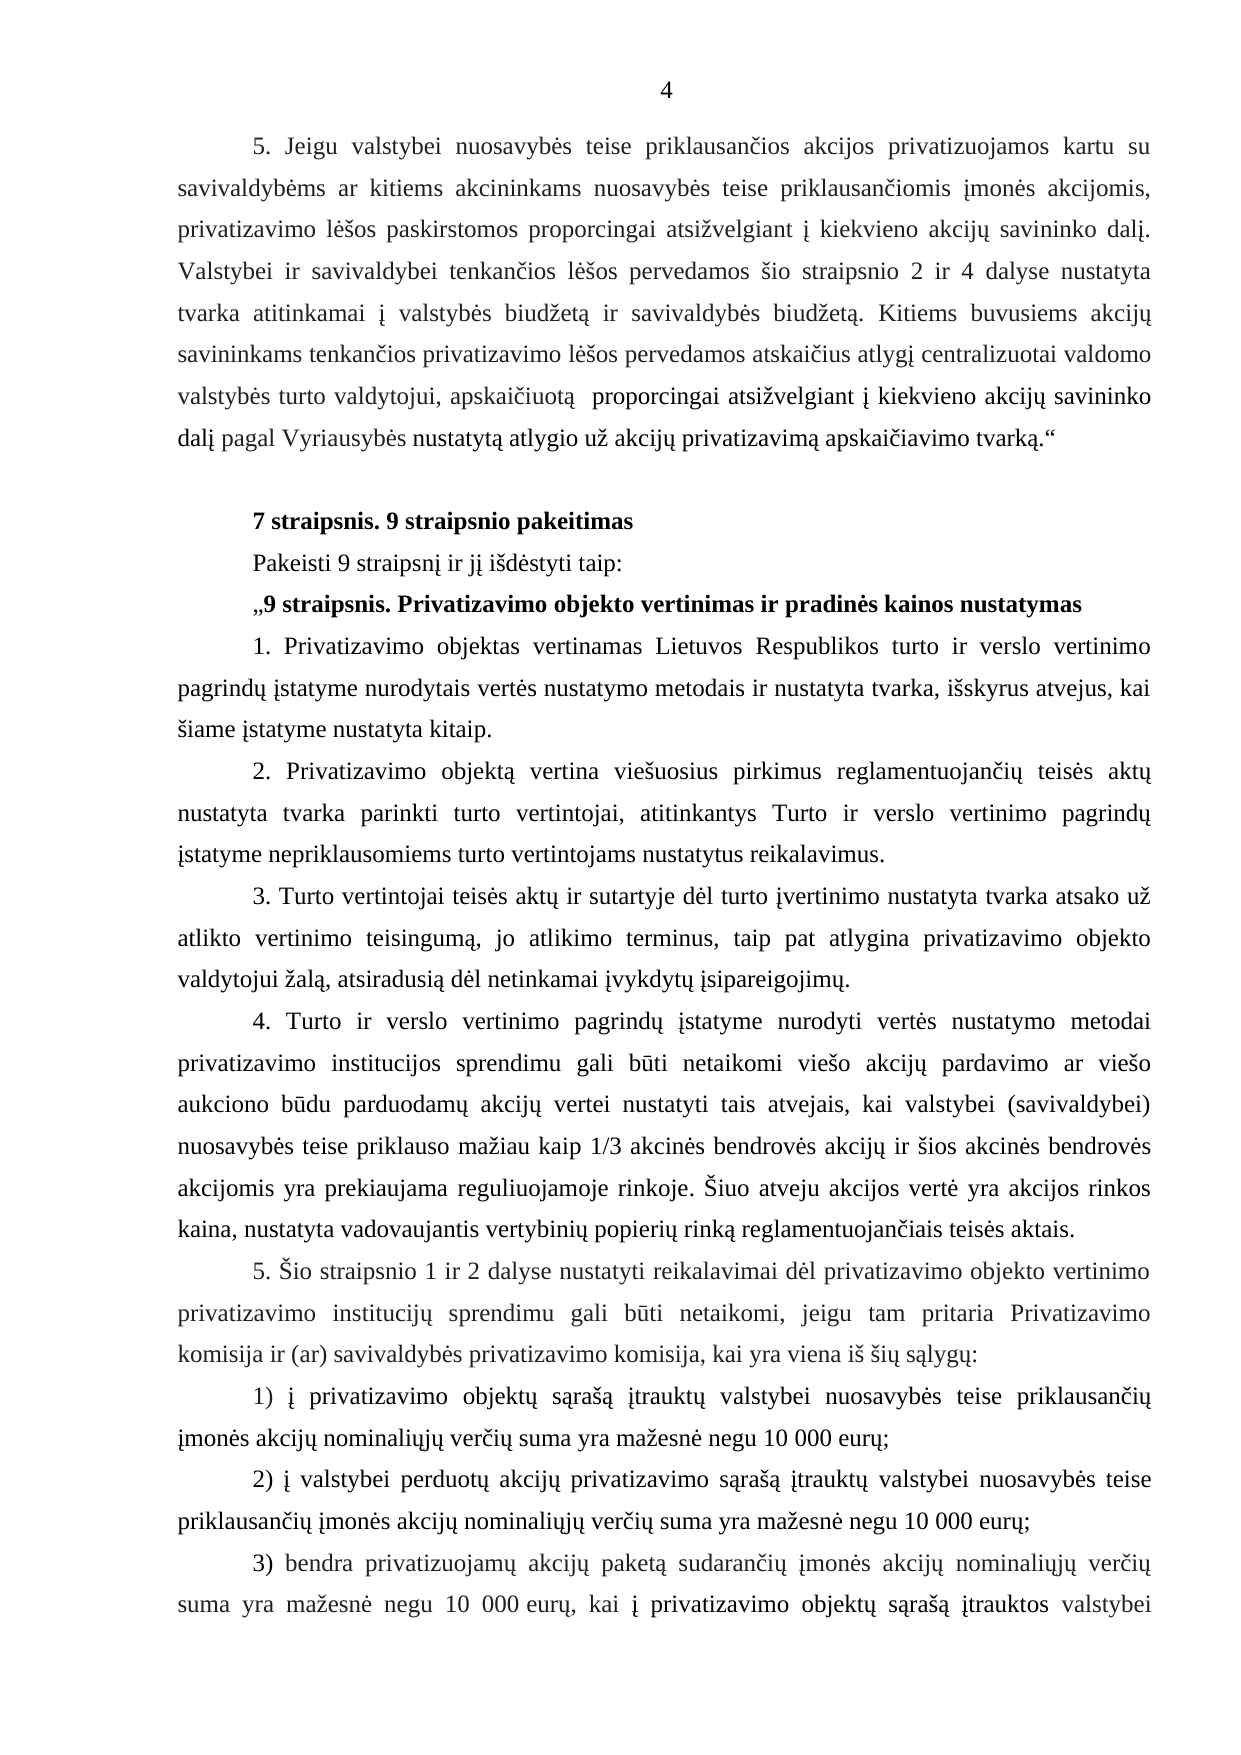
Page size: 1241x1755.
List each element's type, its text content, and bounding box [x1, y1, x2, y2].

text 2. Privatizavimo objektą vertina viešuosius pirkimus reglamentuojančių teisės aktų nustatyta tvarka parinkti turto vertintojai, atitinkantys Turto ir verslo vertinimo pagrindų įstatyme nepriklausomiems turto vertintojams nustatytus reikalavimus. [177, 743, 1152, 868]
text 4. Turto ir verslo vertinimo pagrindų įstatyme nurodyti vertės nustatymo metodai privatizavimo institucijos sprendimu gali būti netaikomi viešo akcijų pardavimo ar viešo aukciono būdu parduodamų akcijų vertei nustatyti tais atvejais, kai valstybei (savivaldybei) nuosavybės teise priklauso mažiau kaip 1/3 akcinės bendrovės akcijų ir šios akcinės bendrovės akcijomis yra prekiaujama reguliuojamoje rinkoje. Šiuo atveju akcijos vertė yra akcijos rinkos kaina, nustatyta vadovaujantis vertybinių popierių rinką reglamentuojančiais teisės aktais. [177, 993, 1152, 1243]
text Pakeisti 9 straipsnį ir jį išdėstyti taip: [177, 535, 1152, 576]
text 3) bendra privatizuojamų akcijų paketą sudarančių įmonės akcijų nominaliųjų verčių suma yra mažesnė negu 10 000 eurų, kai į privatizavimo objektų sąrašą įtrauktos valstybei [177, 1535, 1152, 1618]
text 5. Jeigu valstybei nuosavybės teise priklausančios akcijos privatizuojamos kartu su savivaldybėms ar kitiems akcininkams nuosavybės teise priklausančiomis įmonės akcijomis, privatizavimo lėšos paskirstomos proporcingai atsižvelgiant į kiekvieno akcijų savininko dalį. Valstybei ir savivaldybei tenkančios lėšos pervedamos šio straipsnio 2 ir 4 dalyse nustatyta tvarka atitinkamai į valstybės biudžetą ir savivaldybės biudžetą. Kitiems buvusiems akcijų savininkams tenkančios privatizavimo lėšos pervedamos atskaičius atlygį centralizuotai valdomo valstybės turto valdytojui, apskaičiuotą proporcingai atsižvelgiant į kiekvieno akcijų savininko dalį pagal Vyriausybės nustatytą atlygio už akcijų privatizavimą apskaičiavimo tvarką.“ [177, 118, 1152, 451]
text 5. Šio straipsnio 1 ir 2 dalyse nustatyti reikalavimai dėl privatizavimo objekto vertinimo privatizavimo institucijų sprendimu gali būti netaikomi, jeigu tam pritaria Privatizavimo komisija ir (ar) savivaldybės privatizavimo komisija, kai yra viena iš šių sąlygų: [177, 1243, 1152, 1368]
text 7 straipsnis. 9 straipsnio pakeitimas [177, 493, 1152, 535]
text 2) į valstybei perduotų akcijų privatizavimo sąrašą įtrauktų valstybei nuosavybės teise priklausančių įmonės akcijų nominaliųjų verčių suma yra mažesnė negu 10 000 eurų; [177, 1451, 1152, 1535]
text 3. Turto vertintojai teisės aktų ir sutartyje dėl turto įvertinimo nustatyta tvarka atsako už atlikto vertinimo teisingumą, jo atlikimo terminus, taip pat atlygina privatizavimo objekto valdytojui žalą, atsiradusią dėl netinkamai įvykdytų įsipareigojimų. [177, 868, 1152, 993]
text „9 straipsnis. Privatizavimo objekto vertinimas ir pradinės kainos nustatymas [177, 576, 1152, 618]
text 1) į privatizavimo objektų sąrašą įtrauktų valstybei nuosavybės teise priklausančių įmonės akcijų nominaliųjų verčių suma yra mažesnė negu 10 000 eurų; [177, 1368, 1152, 1451]
text 1. Privatizavimo objektas vertinamas Lietuvos Respublikos turto ir verslo vertinimo pagrindų įstatyme nurodytais vertės nustatymo metodais ir nustatyta tvarka, išskyrus atvejus, kai šiame įstatyme nustatyta kitaip. [177, 618, 1152, 743]
